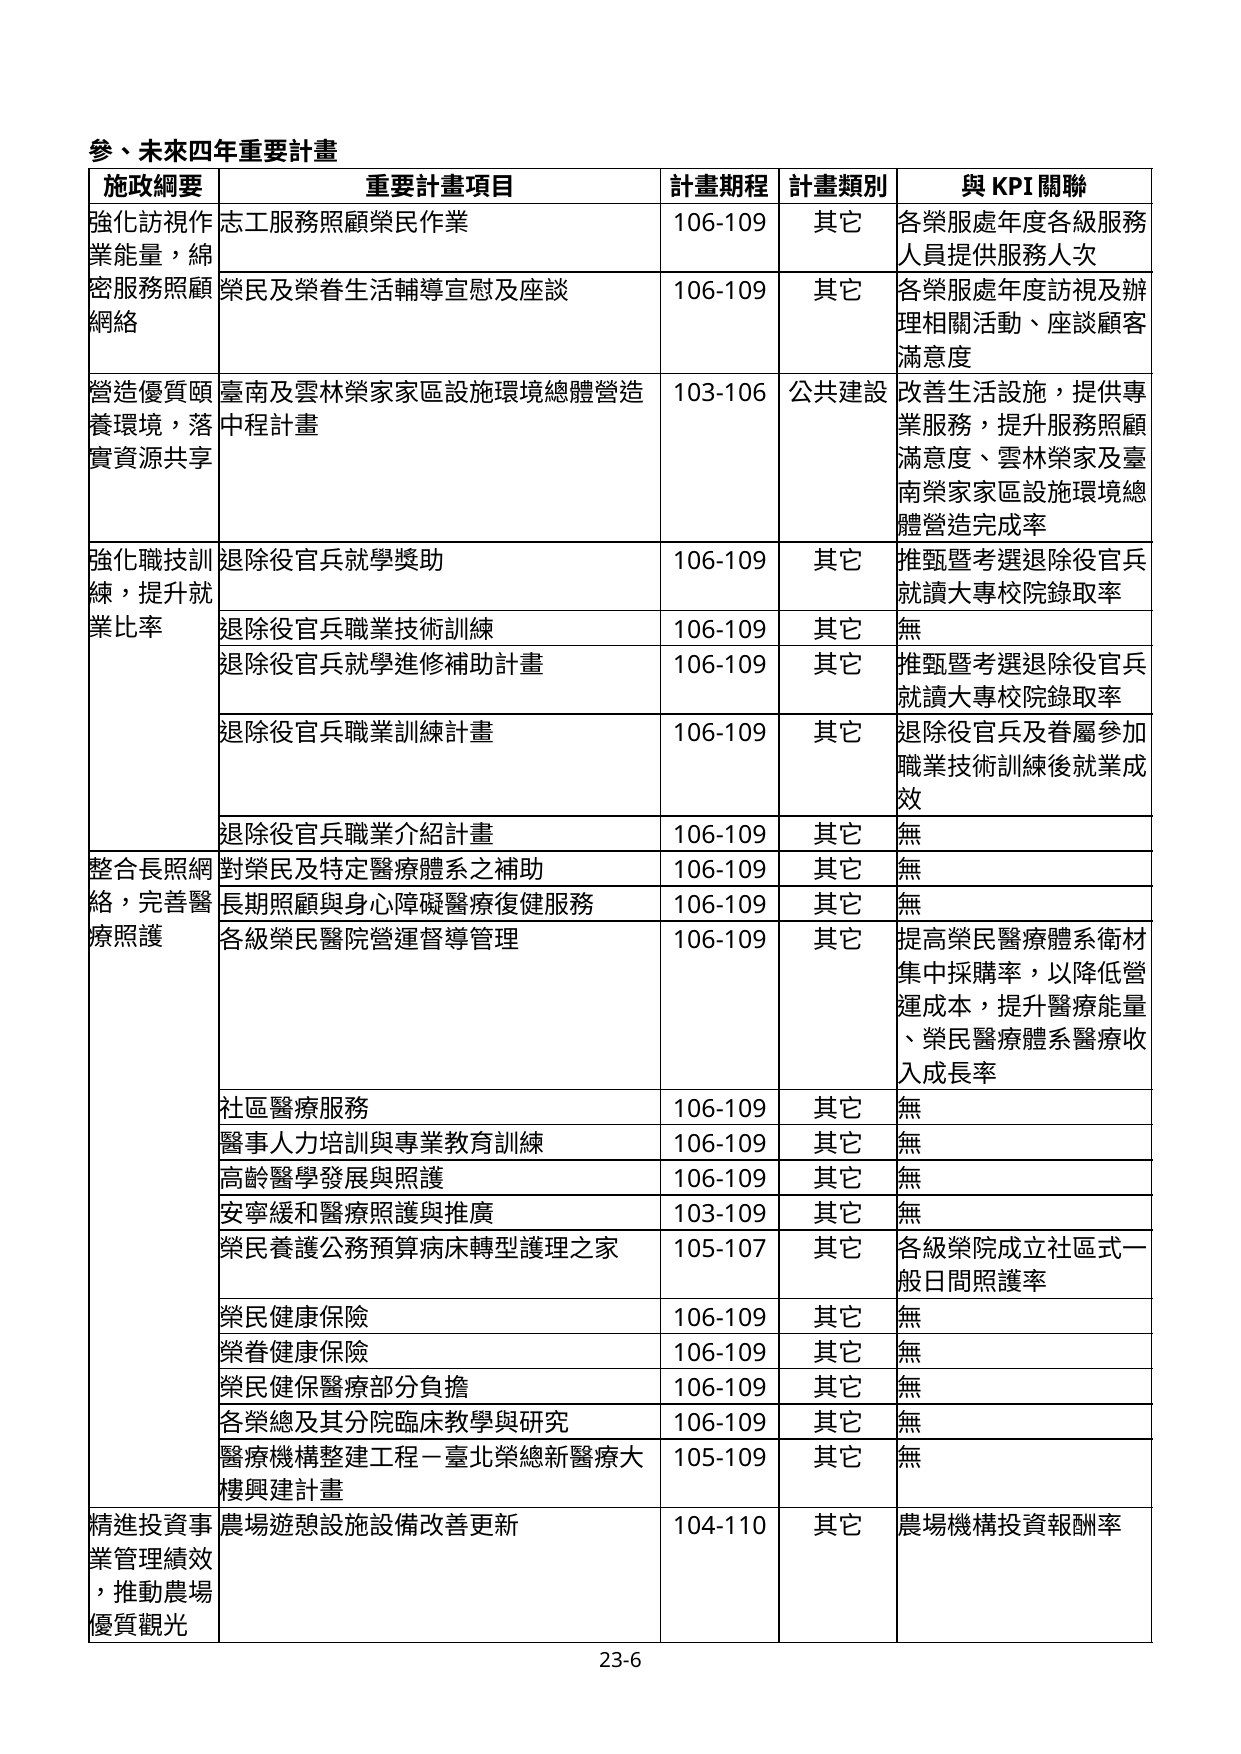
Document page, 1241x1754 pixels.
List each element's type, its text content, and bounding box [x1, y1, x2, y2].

table_cell 強化訪視作業能量，綿密服務照顧網絡 [90, 204, 218, 373]
table_cell 103-106 [661, 374, 778, 541]
table_cell 其它 [780, 273, 896, 373]
table_cell 提高榮民醫療體系衛材集中採購率，以降低營運成本，提升醫療能量 、榮民醫療體系醫療收入成長率 [898, 922, 1151, 1089]
table_cell 強化職技訓練，提升就業比率 [90, 543, 218, 850]
table_header 施政綱要 [90, 169, 218, 202]
table_cell 臺南及雲林榮家家區設施環境總體營造中程計畫 [220, 374, 660, 541]
table_cell 高齡醫學發展與照護 [220, 1161, 660, 1194]
table_cell 退除役官兵及眷屬參加職業技術訓練後就業成效 [898, 715, 1151, 815]
table_cell 無 [898, 1125, 1151, 1159]
table_cell 其它 [780, 1299, 896, 1333]
table_cell 無 [898, 887, 1151, 920]
table_cell 104-110 [661, 1508, 778, 1641]
table_cell 106-109 [661, 1299, 778, 1333]
table_cell 整合長照網絡，完善醫療照護 [90, 852, 218, 1506]
table_cell 無 [898, 1196, 1151, 1229]
table_cell 無 [898, 1405, 1151, 1438]
table_cell 106-109 [661, 1125, 778, 1159]
table_cell 志工服務照顧榮民作業 [220, 204, 660, 271]
table_cell 無 [898, 1161, 1151, 1194]
table_cell 其它 [780, 1161, 896, 1194]
table_cell 推甄暨考選退除役官兵就讀大專校院錄取率 [898, 646, 1151, 713]
table_cell 無 [898, 1299, 1151, 1333]
table_cell 其它 [780, 922, 896, 1089]
table_cell 榮眷健康保險 [220, 1334, 660, 1368]
table_cell 改善生活設施，提供專業服務，提升服務照顧滿意度、雲林榮家及臺南榮家家區設施環境總體營造完成率 [898, 374, 1151, 541]
table_cell 105-107 [661, 1231, 778, 1297]
table_cell 106-109 [661, 273, 778, 373]
table_cell 各榮服處年度各級服務人員提供服務人次 [898, 204, 1151, 271]
table_cell 其它 [780, 204, 896, 271]
table_cell 推甄暨考選退除役官兵就讀大專校院錄取率 [898, 543, 1151, 609]
table_cell 其它 [780, 1125, 896, 1159]
table_cell 各級榮院成立社區式一般日間照護率 [898, 1231, 1151, 1297]
table_header 重要計畫項目 [220, 169, 660, 202]
table_cell 無 [898, 1369, 1151, 1403]
table_cell 農場機構投資報酬率 [898, 1508, 1151, 1641]
table_cell 103-109 [661, 1196, 778, 1229]
table_cell 106-109 [661, 611, 778, 645]
table_cell 106-109 [661, 817, 778, 850]
table_cell 榮民養護公務預算病床轉型護理之家 [220, 1231, 660, 1297]
table_header 計畫期程 [661, 169, 778, 202]
table_cell 其它 [780, 646, 896, 713]
table_cell 無 [898, 1440, 1151, 1506]
table_cell 105-109 [661, 1440, 778, 1506]
table_cell 106-109 [661, 1405, 778, 1438]
table_cell 對榮民及特定醫療體系之補助 [220, 852, 660, 885]
table_cell 營造優質頤養環境，落實資源共享 [90, 374, 218, 541]
table_cell 其它 [780, 1231, 896, 1297]
table_cell 榮民及榮眷生活輔導宣慰及座談 [220, 273, 660, 373]
table_cell 其它 [780, 887, 896, 920]
table_cell 安寧緩和醫療照護與推廣 [220, 1196, 660, 1229]
table_cell 其它 [780, 1334, 896, 1368]
table_cell 106-109 [661, 646, 778, 713]
table_cell 106-109 [661, 1090, 778, 1124]
table_cell 社區醫療服務 [220, 1090, 660, 1124]
table_cell 無 [898, 1090, 1151, 1124]
table_cell 其它 [780, 817, 896, 850]
table_cell 退除役官兵就學獎助 [220, 543, 660, 609]
table_cell 醫事人力培訓與專業教育訓練 [220, 1125, 660, 1159]
table_cell 農場遊憩設施設備改善更新 [220, 1508, 660, 1641]
table_cell 各榮服處年度訪視及辦理相關活動、座談顧客滿意度 [898, 273, 1151, 373]
table_cell 退除役官兵職業技術訓練 [220, 611, 660, 645]
table_cell 無 [898, 1334, 1151, 1368]
table_cell 其它 [780, 611, 896, 645]
table_cell 106-109 [661, 922, 778, 1089]
table_cell 無 [898, 852, 1151, 885]
table_cell 其它 [780, 1440, 896, 1506]
table_cell 106-109 [661, 1161, 778, 1194]
table_cell 退除役官兵職業訓練計畫 [220, 715, 660, 815]
table_cell 106-109 [661, 543, 778, 609]
text 參、未來四年重要計畫 [89, 134, 1152, 167]
table_cell 醫療機構整建工程－臺北榮總新醫療大樓興建計畫 [220, 1440, 660, 1506]
table_cell 退除役官兵職業介紹計畫 [220, 817, 660, 850]
table_cell 公共建設 [780, 374, 896, 541]
table_cell 其它 [780, 1090, 896, 1124]
table_cell 其它 [780, 1405, 896, 1438]
table_cell 退除役官兵就學進修補助計畫 [220, 646, 660, 713]
table_header 計畫類別 [780, 169, 896, 202]
table_cell 106-109 [661, 1334, 778, 1368]
table_cell 榮民健保醫療部分負擔 [220, 1369, 660, 1403]
table_cell 其它 [780, 715, 896, 815]
table_cell 106-109 [661, 887, 778, 920]
table_cell 106-109 [661, 1369, 778, 1403]
table_cell 其它 [780, 1508, 896, 1641]
table_cell 無 [898, 611, 1151, 645]
table_cell 精進投資事業管理績效，推動農場優質觀光 [90, 1508, 218, 1641]
table_cell 其它 [780, 1196, 896, 1229]
table_cell 各榮總及其分院臨床教學與研究 [220, 1405, 660, 1438]
table_cell 106-109 [661, 204, 778, 271]
table_cell 106-109 [661, 715, 778, 815]
table_cell 無 [898, 817, 1151, 850]
table_cell 其它 [780, 543, 896, 609]
table_cell 長期照顧與身心障礙醫療復健服務 [220, 887, 660, 920]
table_cell 其它 [780, 1369, 896, 1403]
table_cell 榮民健康保險 [220, 1299, 660, 1333]
table_header 與KPI關聯 [898, 169, 1151, 202]
table_cell 其它 [780, 852, 896, 885]
table_cell 各級榮民醫院營運督導管理 [220, 922, 660, 1089]
table_cell 106-109 [661, 852, 778, 885]
